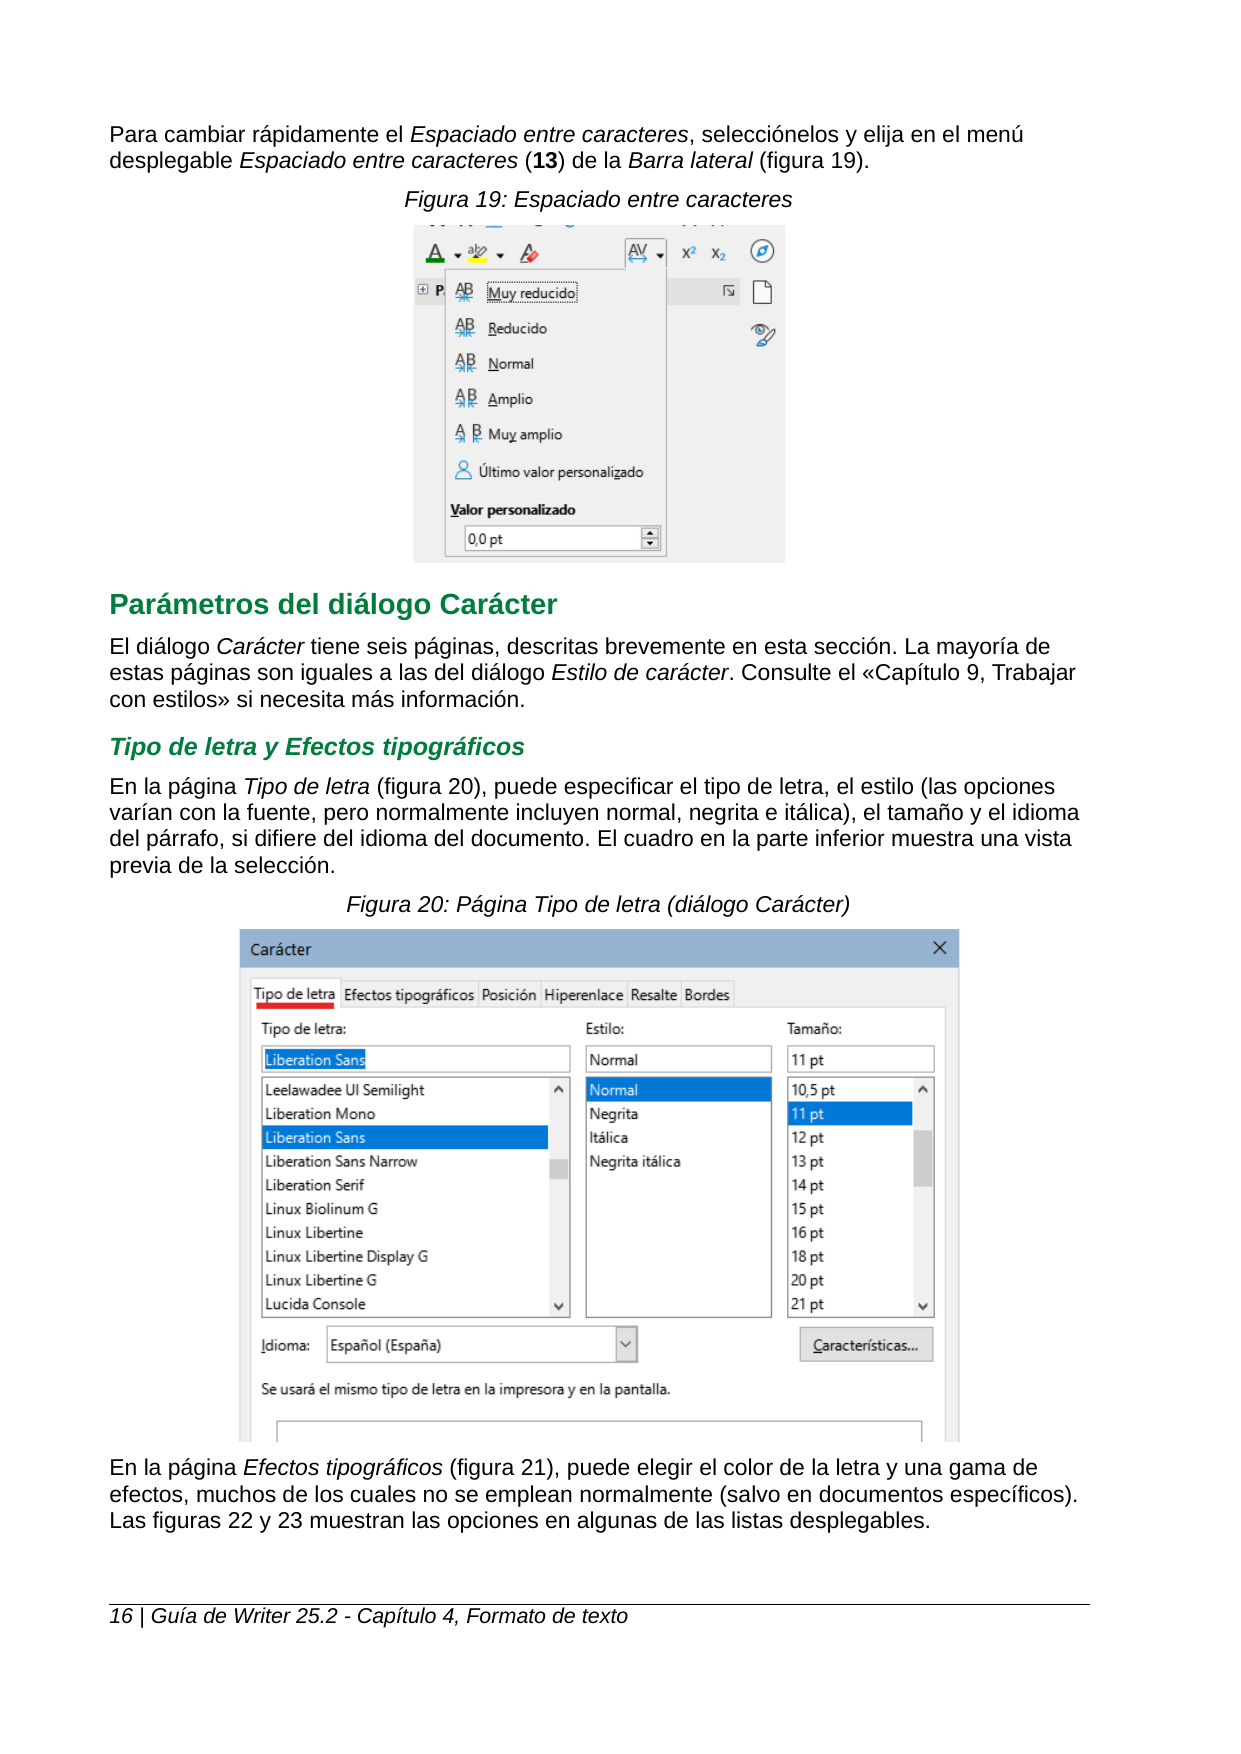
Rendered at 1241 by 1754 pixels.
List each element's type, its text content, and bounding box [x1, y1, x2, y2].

text En la página Tipo de letra (figura 20), puede especificar el tipo de letra, el estilo (las opciones varían con la fuente, pero normalmente incluyen normal, negrita e itálica), el tamaño y el idioma del párrafo, si difiere del idioma del documento. El cuadro en la parte inferior muestra una vista previa de la selección. [109, 773, 1090, 878]
picture [413, 225, 786, 563]
subtitle Parámetros del diálogo Carácter [109, 587, 1090, 621]
subtitle Tipo de letra y Efectos tipográficos [109, 731, 1090, 760]
text El diálogo Carácter tiene seis páginas, descritas brevemente en esta sección. La mayoría de estas páginas son iguales a las del diálogo Estilo de carácter. Consulte el «Capítulo 9, Trabajar con estilos» si necesita más información. [109, 633, 1090, 712]
picture [239, 929, 960, 1442]
text Figura 19: Espaciado entre caracteres [404, 186, 795, 213]
text Para cambiar rápidamente el Espaciado entre caracteres, selecciónelos y elija en el menú desplegable Espaciado entre caracteres (13) de la Barra lateral (figura 19). [109, 121, 1090, 174]
text En la página Efectos tipográficos (figura 21), puede elegir el color de la letra y una gama de efectos, muchos de los cuales no se emplean normalmente (salvo en documentos específicos). Las figuras 22 y 23 muestran las opciones en algunas de las listas desplegables. [109, 1454, 1090, 1533]
text Figura 20: Página Tipo de letra (diálogo Carácter) [239, 891, 959, 917]
